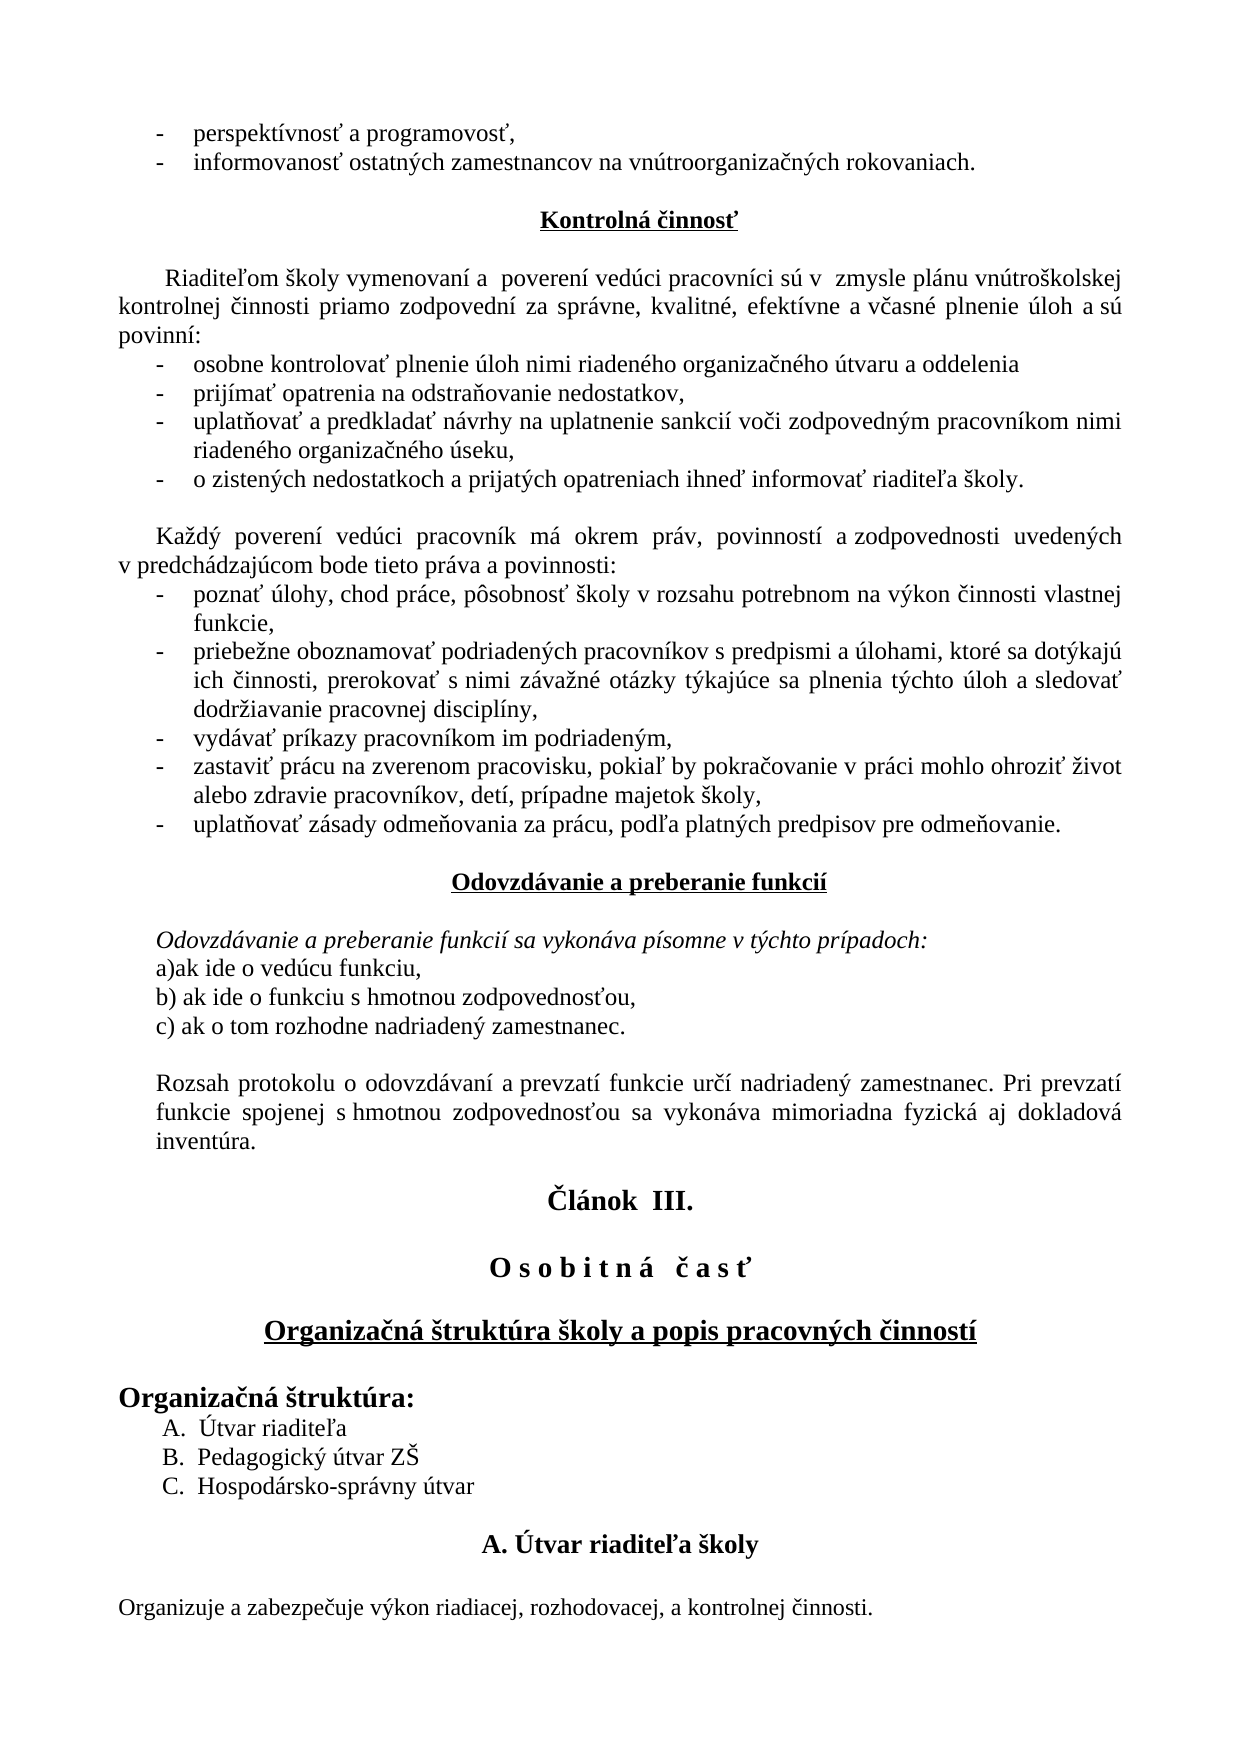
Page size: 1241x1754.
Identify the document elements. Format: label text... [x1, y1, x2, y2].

text a)ak ide o vedúcu funkciu, [156, 953, 1122, 982]
list uplatňovať zásady odmeňovania za prácu, podľa platných predpisov pre odmeňovanie. [156, 809, 1122, 838]
text Odovzdávanie a preberanie funkcií [156, 867, 1122, 896]
text c) ak o tom rozhodne nadriadený zamestnanec. [156, 1011, 1122, 1040]
list priebežne oboznamovať podriadených pracovníkov s predpismi a úlohami, ktoré sa dotýkajú ich činnosti, prerokovať s nimi závažné otázky týkajúce sa plnenia týchto úloh a sledovať dodržiavanie pracovnej disciplíny, [156, 636, 1122, 723]
list poznať úlohy, chod práce, pôsobnosť školy v rozsahu potrebnom na výkon činnosti vlastnej funkcie, [156, 579, 1122, 636]
text Kontrolná činnosť [156, 205, 1122, 233]
text Organizačná štruktúra školy a popis pracovných činností [118, 1313, 1122, 1346]
list osobne kontrolovať plnenie úloh nimi riadeného organizačného útvaru a oddelenia [156, 349, 1122, 378]
list uplatňovať a predkladať návrhy na uplatnenie sankcií voči zodpovedným pracovníkom nimi riadeného organizačného úseku, [156, 406, 1122, 464]
text Organizačná štruktúra: [118, 1380, 1122, 1413]
text Rozsah protokolu o odovzdávaní a prevzatí funkcie určí nadriadený zamestnanec. Pri prevzatí funkcie spojenej s hmotnou zodpovednosťou sa vykonáva mimoriadna fyzická aj dokladová inventúra. [156, 1068, 1122, 1155]
text C. Hospodársko-správny útvar [118, 1471, 1122, 1500]
text b) ak ide o funkciu s hmotnou zodpovednosťou, [156, 982, 1122, 1011]
text Každý poverení vedúci pracovník má okrem práv, povinností a zodpovednosti uvedených v predchádzajúcom bode tieto práva a povinnosti: [118, 521, 1122, 579]
text A. Útvar riaditeľa [118, 1413, 1122, 1442]
list informovanosť ostatných zamestnancov na vnútroorganizačných rokovaniach. [156, 147, 1122, 176]
text B. Pedagogický útvar ZŠ [118, 1442, 1122, 1471]
text O s o b i t n á č a s ť [118, 1251, 1122, 1284]
list prijímať opatrenia na odstraňovanie nedostatkov, [156, 378, 1122, 406]
text Článok III. [118, 1183, 1122, 1217]
text Riaditeľom školy vymenovaní a poverení vedúci pracovníci sú v zmysle plánu vnútroškolskej kontrolnej činnosti priamo zodpovední za správne, kvalitné, efektívne a včasné plnenie úloh a sú povinní: [118, 263, 1122, 349]
list zastaviť prácu na zverenom pracovisku, pokiaľ by pokračovanie v práci mohlo ohroziť život alebo zdravie pracovníkov, detí, prípadne majetok školy, [156, 751, 1122, 809]
text Odovzdávanie a preberanie funkcií sa vykonáva písomne v týchto prípadoch: [156, 925, 1122, 953]
list perspektívnosť a programovosť, [156, 118, 1122, 147]
list vydávať príkazy pracovníkom im podriadeným, [156, 723, 1122, 751]
text Organizuje a zabezpečuje výkon riadiacej, rozhodovacej, a kontrolnej činnosti. [118, 1593, 1122, 1621]
list o zistených nedostatkoch a prijatých opatreniach ihneď informovať riaditeľa školy. [156, 464, 1122, 493]
text A. Útvar riaditeľa školy [118, 1528, 1122, 1560]
